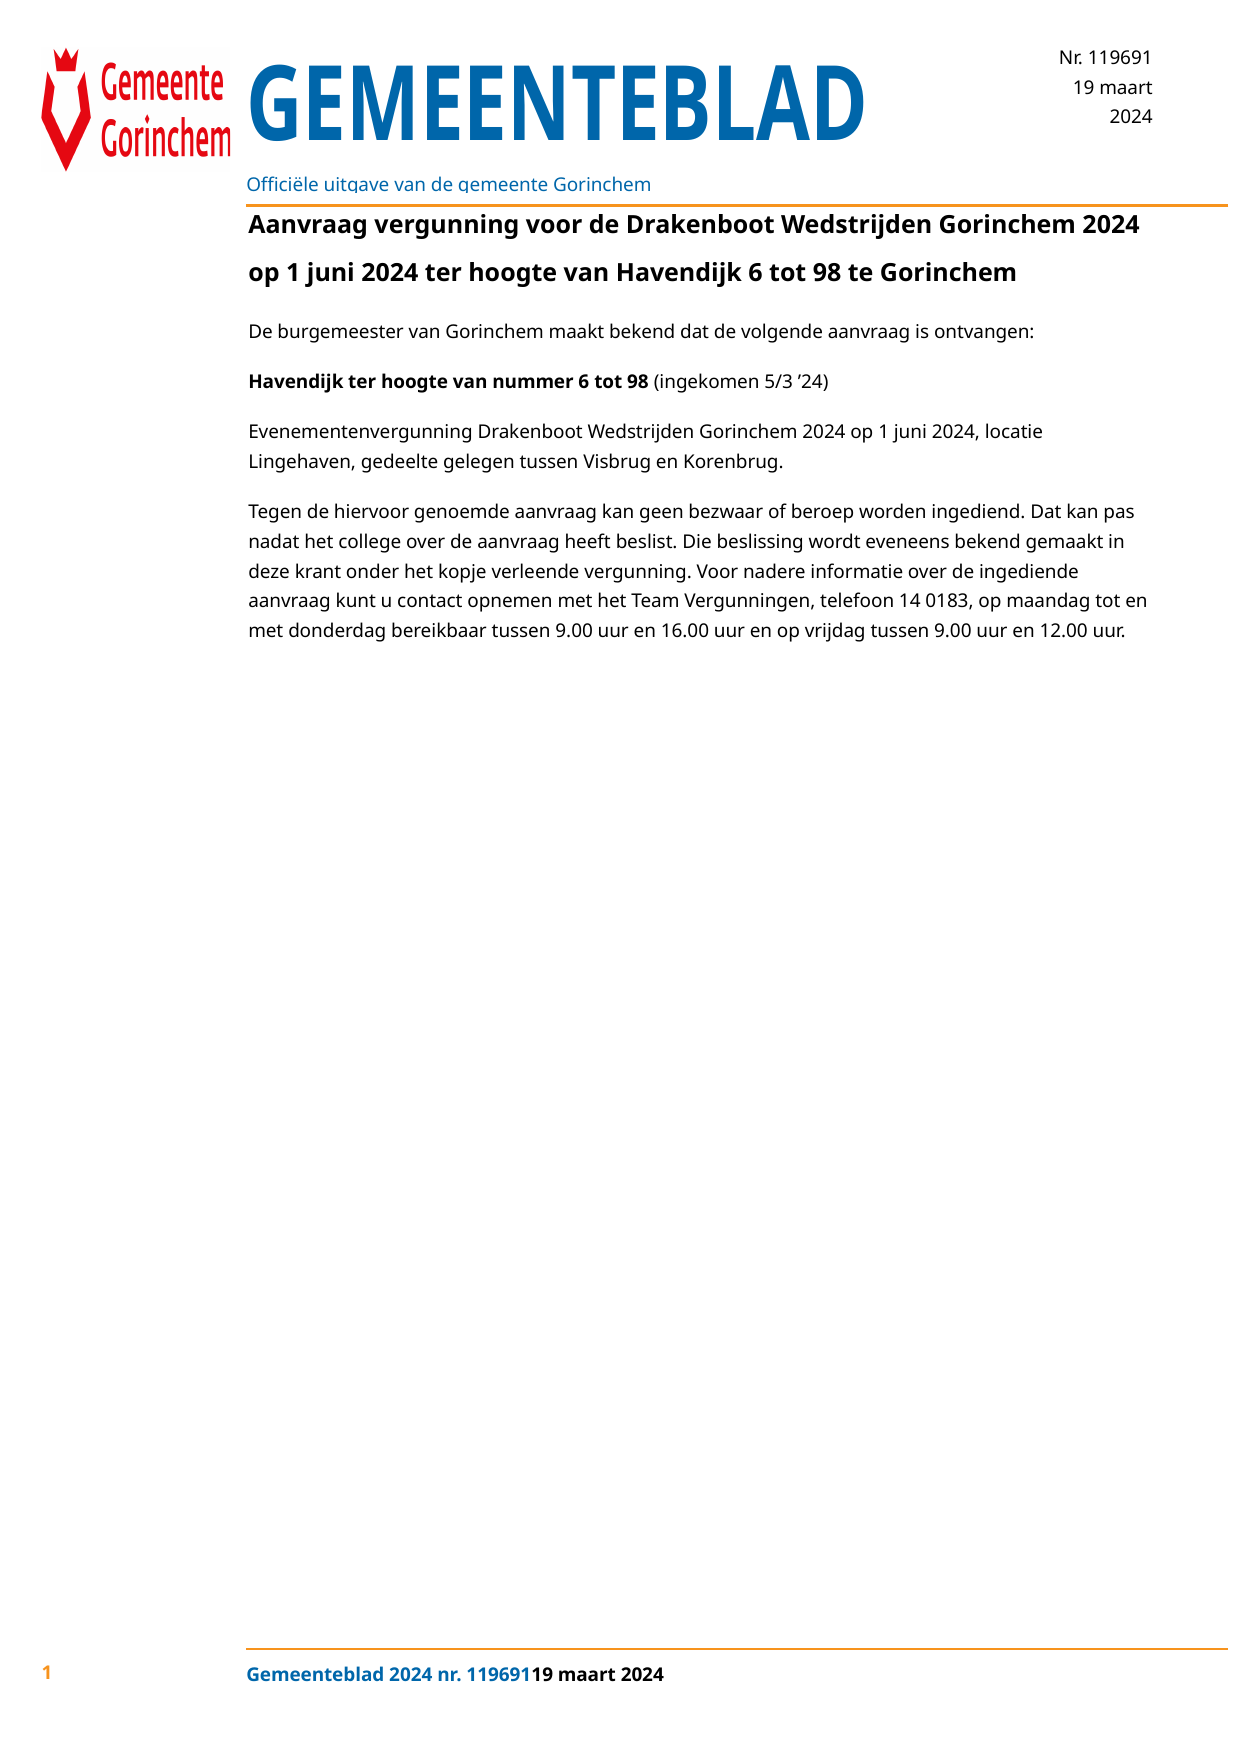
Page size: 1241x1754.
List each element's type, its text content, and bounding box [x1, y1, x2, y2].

text Tegen de hiervoor genoemde aanvraag kan geen bezwaar of beroep worden ingediend. Dat kan pas nadat het college over de aanvraag heeft beslist. Die beslissing wordt eveneens bekend gemaakt in deze krant onder het kopje verleende vergunning. Voor nadere informatie over de ingediende aanvraag kunt u contact opnemen met het Team Vergunningen, telefoon 14 0183, op maandag tot en met donderdag bereikbaar tussen 9.00 uur en 16.00 uur en op vrijdag tussen 9.00 uur en 12.00 uur. [248, 499, 1152, 643]
text Havendijk ter hoogte van nummer 6 tot 98 (ingekomen 5/3 ’24) [248, 368, 1152, 394]
text De burgemeester van Gorinchem maakt bekend dat de volgende aanvraag is ontvangen: [248, 318, 1152, 344]
text Aanvraag vergunning voor de Drakenboot Wedstrijden Gorinchem 2024 op 1 juni 2024 ter hoogte van Havendijk 6 tot 98 te Gorinchem [248, 207, 1152, 288]
text Evenementenvergunning Drakenboot Wedstrijden Gorinchem 2024 op 1 juni 2024, locatie Lingehaven, gedeelte gelegen tussen Visbrug en Korenbrug. [248, 419, 1152, 474]
picture [41, 47, 231, 172]
